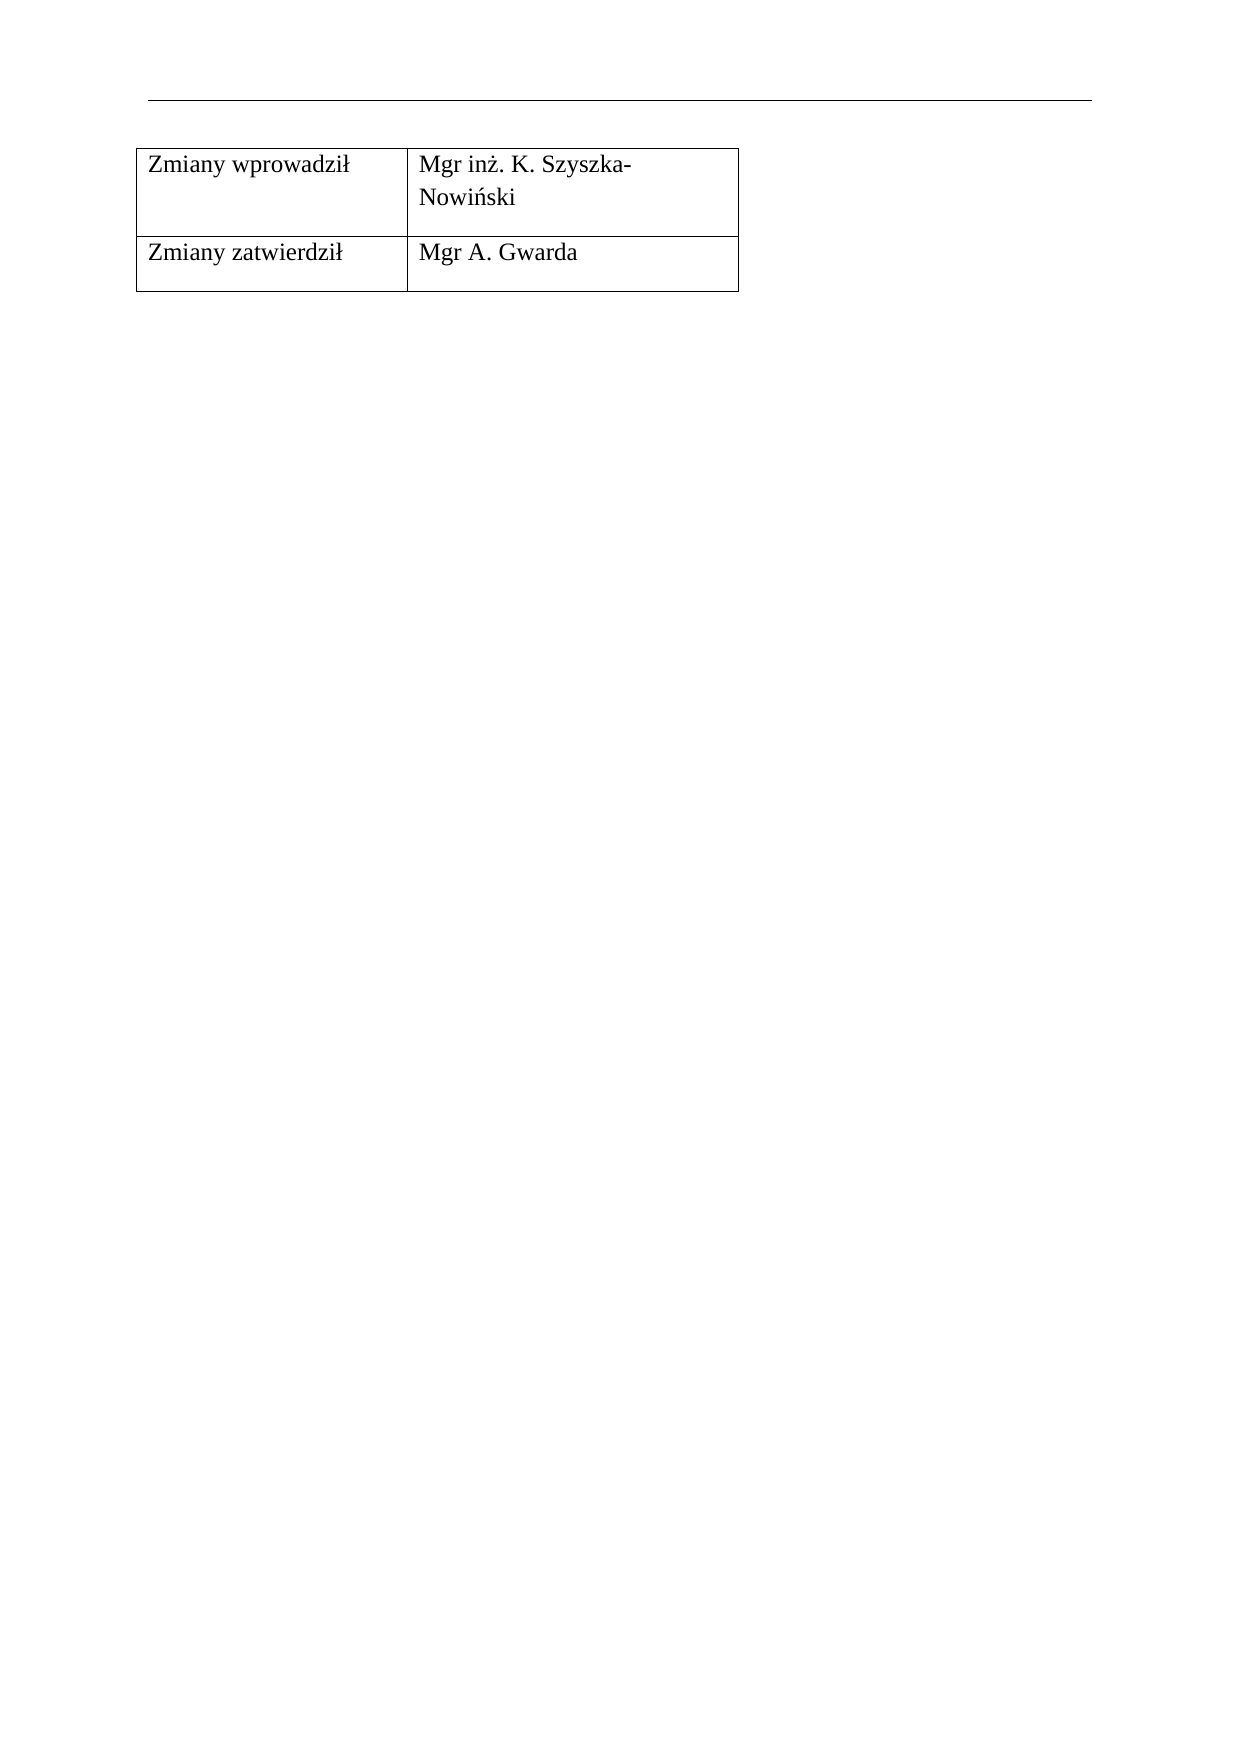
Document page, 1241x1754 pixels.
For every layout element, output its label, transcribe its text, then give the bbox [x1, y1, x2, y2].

table_cell Zmiany wprowadził [137, 149, 407, 236]
table_cell Mgr A. Gwarda [408, 237, 738, 291]
table_cell Zmiany zatwierdził [137, 237, 407, 291]
table_cell Mgr inż. K. Szyszka-Nowiński [408, 149, 738, 236]
